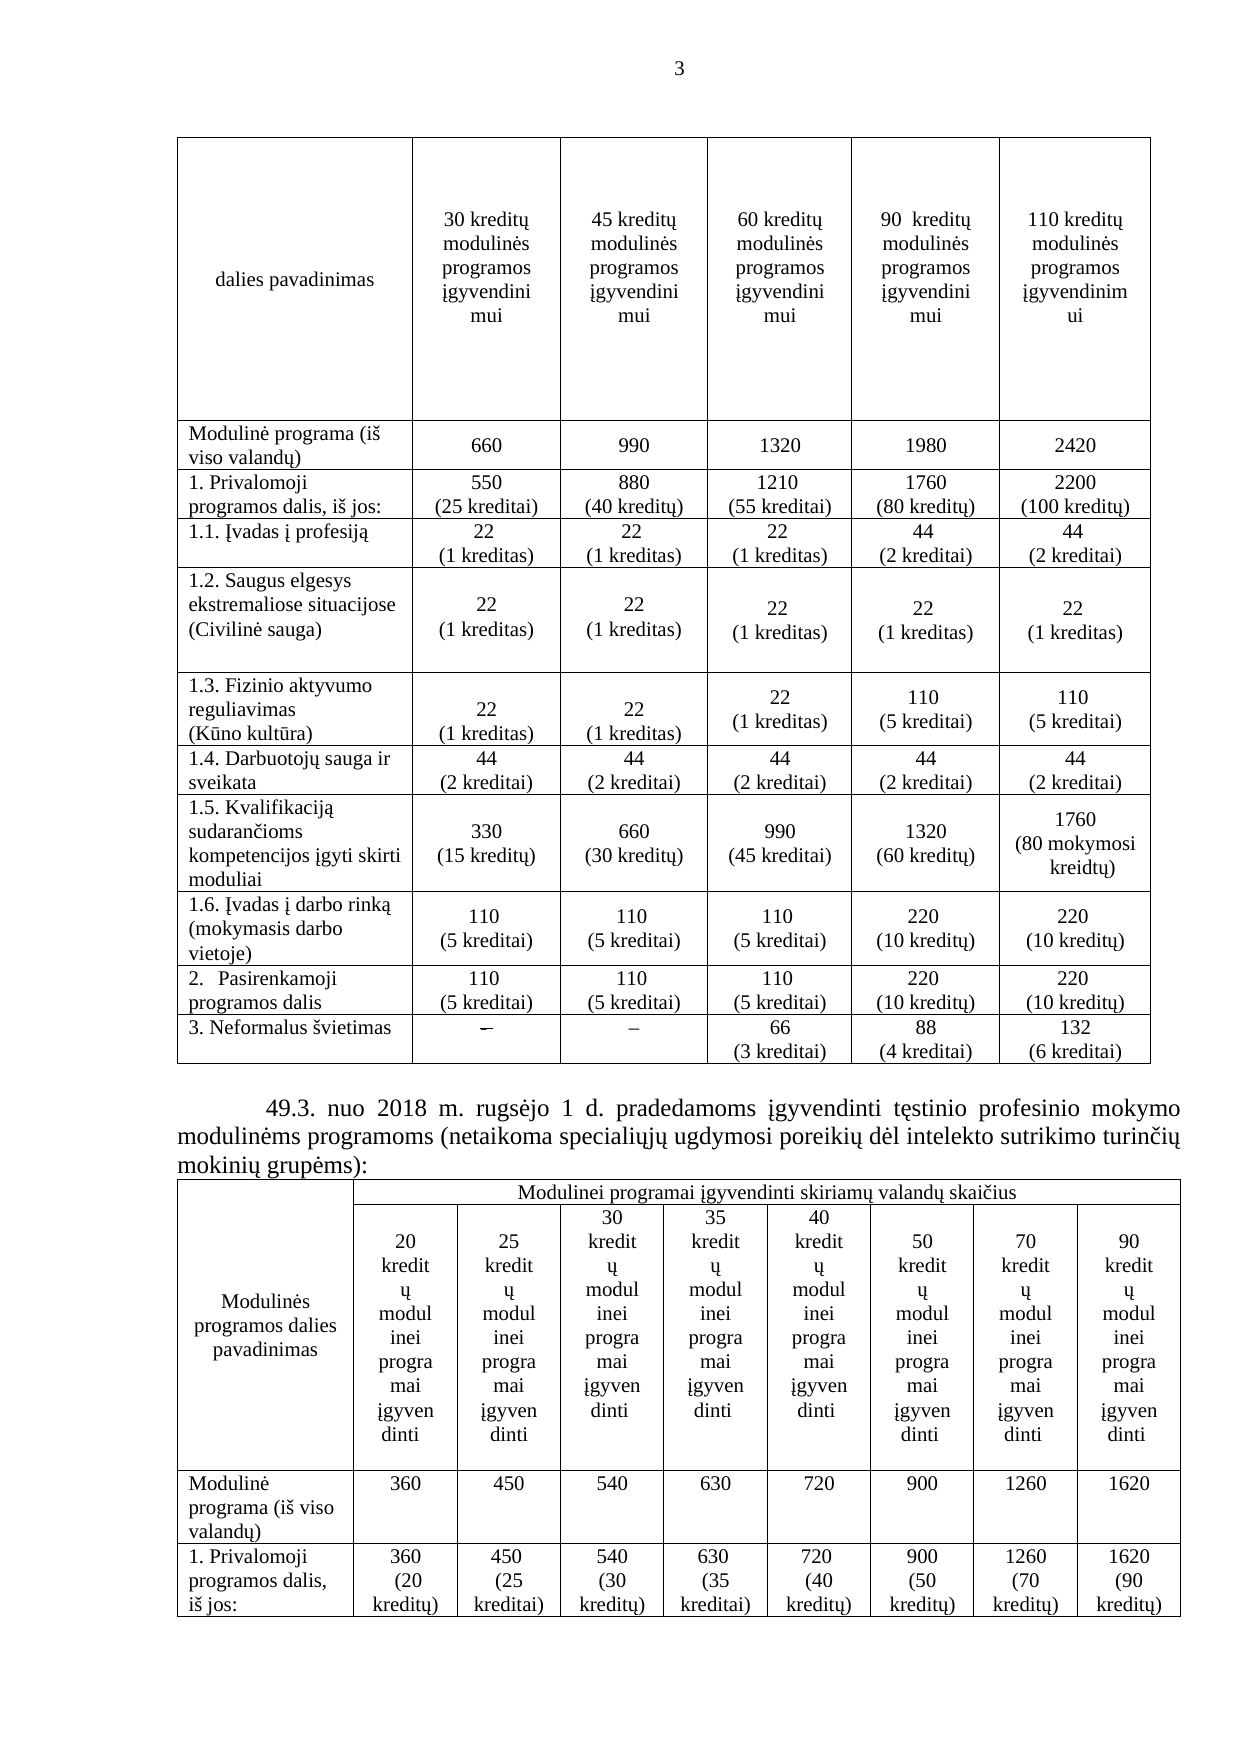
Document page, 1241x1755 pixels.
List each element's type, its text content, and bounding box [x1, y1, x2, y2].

table_cell 1260 (70 kreditų) [974, 1544, 1077, 1616]
table_cell 44 (2 kreditai) [561, 746, 571, 794]
text 49.3. nuo 2018 m. rugsėjo 1 d. pradedamoms įgyvendinti tęstinio profesinio mokymo modulinėms programoms (netaikoma specialiųjų ugdymosi poreikių dėl intelekto sutrikimo turinčių mokinių grupėms): [177, 1093, 1182, 1179]
table_cell 22 (1 kreditas) [413, 673, 424, 745]
table_cell 22 (1 kreditas) [561, 673, 571, 745]
table_cell 132 (6 kreditai) [1139, 1015, 1150, 1063]
table_cell 110 (5 kreditai) [852, 673, 999, 745]
table_cell 660 [413, 421, 560, 469]
table_cell 66 (3 kreditai) [841, 1015, 851, 1063]
table_cell 44 (2 kreditai) [988, 519, 999, 567]
table_cell 22 (1 kreditas) [852, 568, 999, 672]
table_cell 900 (50 kreditų) [871, 1544, 973, 1616]
table_cell 44 (2 kreditai) [1139, 519, 1150, 567]
table_cell 220 (10 kreditų) [1000, 966, 1011, 1014]
table_cell 330 (15 kreditų) [413, 795, 560, 891]
table_cell 22 (1 kreditas) [413, 568, 560, 672]
table_cell 44 (2 kreditai) [852, 519, 863, 567]
table_cell 2200 (100 kreditų) [1000, 470, 1011, 518]
table_cell 1760 (80 kreditų) [988, 470, 999, 518]
table_cell 30 kreditų modulinės programos įgyvendinimui [413, 138, 560, 420]
table_header Modulinei programai įgyvendinti skiriamų valandų skaičius [354, 1180, 1180, 1204]
table_cell 1210 (55 kreditai) [841, 470, 851, 518]
table_cell 44 (2 kreditai) [841, 746, 851, 794]
table_cell 1260 [974, 1471, 1077, 1543]
table_cell 1620 [1078, 1471, 1180, 1543]
table_cell 88 (4 kreditai) [852, 1015, 863, 1063]
table_cell 550 (25 kreditai) [549, 470, 560, 518]
table_cell 2420 [1000, 421, 1150, 469]
table_cell 70 kreditų modulinei programai įgyvendinti [974, 1205, 1077, 1470]
table_cell 360 (20 kreditų) [354, 1544, 457, 1616]
table_cell 22 (1 kreditas) [549, 673, 560, 745]
table_cell 22 (1 kreditas) [697, 519, 707, 567]
table_cell 550 (25 kreditai) [413, 470, 424, 518]
table_cell 660 (30 kreditų) [561, 795, 707, 891]
table_cell 110 (5 kreditai) [413, 966, 424, 1014]
table_cell 630 (35 kreditai) [664, 1544, 767, 1616]
table_cell 2200 (100 kreditų) [1139, 470, 1150, 518]
table_cell 990 (45 kreditai) [708, 795, 851, 891]
table_cell 45 kreditų modulinės programos įgyvendinimui [561, 138, 707, 420]
table_cell 110 (5 kreditai) [708, 892, 851, 964]
table_cell 22 (1 kreditas) [708, 673, 851, 745]
table_cell 1.1. Įvadas į profesiją [178, 519, 412, 567]
table_cell 720 [768, 1471, 870, 1543]
table_cell 990 [561, 421, 707, 469]
table_cell 30 kreditų modulinei programai įgyvendinti [561, 1205, 663, 1470]
table_cell 1.2. Saugus elgesys ekstremaliose situacijose (Civilinė sauga) [178, 568, 412, 672]
table_cell 44 (2 kreditai) [413, 746, 424, 794]
table_cell 40 kreditų modulinei programai įgyvendinti [768, 1205, 870, 1470]
table_cell 44 (2 kreditai) [988, 746, 999, 794]
table_header Modulinės programos dalies pavadinimas [178, 138, 412, 420]
table_cell 22 (1 kreditas) [1000, 568, 1150, 672]
table_cell 90 kreditų modulinei programai įgyvendinti [1078, 1205, 1180, 1470]
table_cell 22 (1 kreditas) [697, 673, 707, 745]
table_cell 44 (2 kreditai) [1000, 519, 1011, 567]
table_cell 22 (1 kreditas) [561, 519, 571, 567]
table_cell 110 (5 kreditai) [697, 966, 707, 1014]
table_cell 900 [871, 1471, 973, 1543]
table_cell 720 (40 kreditų) [768, 1544, 870, 1616]
table_cell 22 (1 kreditas) [841, 519, 851, 567]
table_cell 44 (2 kreditai) [549, 746, 560, 794]
table_cell 220 (10 kreditų) [1000, 892, 1150, 964]
table_cell 220 (10 kreditų) [988, 966, 999, 1014]
table_cell 110 (5 kreditai) [708, 966, 719, 1014]
table_cell 450 (25 kreditai) [458, 1544, 560, 1616]
table_cell 88 (4 kreditai) [988, 1015, 999, 1063]
table_cell 220 (10 kreditų) [1139, 966, 1150, 1014]
table_header Modulinės programos dalies pavadinimas [178, 1180, 353, 1470]
table_cell 44 (2 kreditai) [1139, 746, 1150, 794]
table_cell 220 (10 kreditų) [852, 966, 863, 1014]
table_cell 60 kreditų modulinės programos įgyvendinimui [708, 138, 851, 420]
table_cell 132 (6 kreditai) [1000, 1015, 1011, 1063]
table_cell 1. Privalomoji programos dalis, iš jos: [178, 1544, 353, 1616]
table_cell 35 kreditų modulinei programai įgyvendinti [664, 1205, 767, 1470]
table_cell 22 (1 kreditas) [413, 519, 424, 567]
table_cell 22 (1 kreditas) [549, 519, 560, 567]
table_cell 1620 (90 kreditų) [1078, 1544, 1180, 1616]
table_cell 1760 (80 kreditų) [852, 470, 863, 518]
table_cell 110 (5 kreditai) [561, 966, 571, 1014]
table_cell 540 [561, 1471, 663, 1543]
table_cell 540 (30 kreditų) [561, 1544, 663, 1616]
table_cell 1320 (60 kreditų) [852, 795, 999, 891]
table_cell Modulinė programa (iš viso valandų) [178, 1471, 353, 1543]
table_cell 110 (5 kreditai) [561, 892, 707, 964]
table_cell 110 (5 kreditai) [1000, 673, 1150, 745]
table_cell 25 kreditų modulinei programai įgyvendinti [458, 1205, 560, 1470]
table_cell 20 kreditų modulinei programai įgyvendinti [354, 1205, 457, 1470]
table_cell 66 (3 kreditai) [708, 1015, 719, 1063]
table_cell 630 [664, 1471, 767, 1543]
table_cell 44 (2 kreditai) [1000, 746, 1011, 794]
table_cell 1760 (80 mokymosi kreidtų) [1000, 795, 1150, 891]
table_cell – [561, 1015, 707, 1063]
table_cell 1320 [708, 421, 851, 469]
table_cell 110 (5 kreditai) [549, 966, 560, 1014]
table_cell 50 kreditų modulinei programai įgyvendinti [871, 1205, 973, 1470]
table_cell 110 (5 kreditai) [841, 966, 851, 1014]
table_cell 450 [458, 1471, 560, 1543]
table_cell - [413, 1015, 560, 1063]
table_cell 220 (10 kreditų) [852, 892, 999, 964]
table_cell 110 (5 kreditai) [413, 892, 560, 964]
table_cell 880 (40 kreditų) [697, 470, 707, 518]
table_cell 44 (2 kreditai) [708, 746, 719, 794]
table_cell 880 (40 kreditų) [561, 470, 571, 518]
table_cell 1980 [852, 421, 999, 469]
table_cell 3. Neformalus švietimas [178, 1015, 412, 1063]
table_cell 1210 (55 kreditai) [708, 470, 719, 518]
table_cell 22 (1 kreditas) [561, 568, 707, 672]
table_cell 110 kreditų modulinės programos įgyvendinimui [1000, 138, 1150, 420]
table_cell 90 kreditų modulinės programos įgyvendinimui [852, 138, 999, 420]
table_cell 44 (2 kreditai) [852, 746, 863, 794]
table_cell 22 (1 kreditas) [708, 568, 851, 672]
table_cell 22 (1 kreditas) [708, 519, 719, 567]
table_cell 44 (2 kreditai) [697, 746, 707, 794]
table_cell 360 [354, 1471, 457, 1543]
